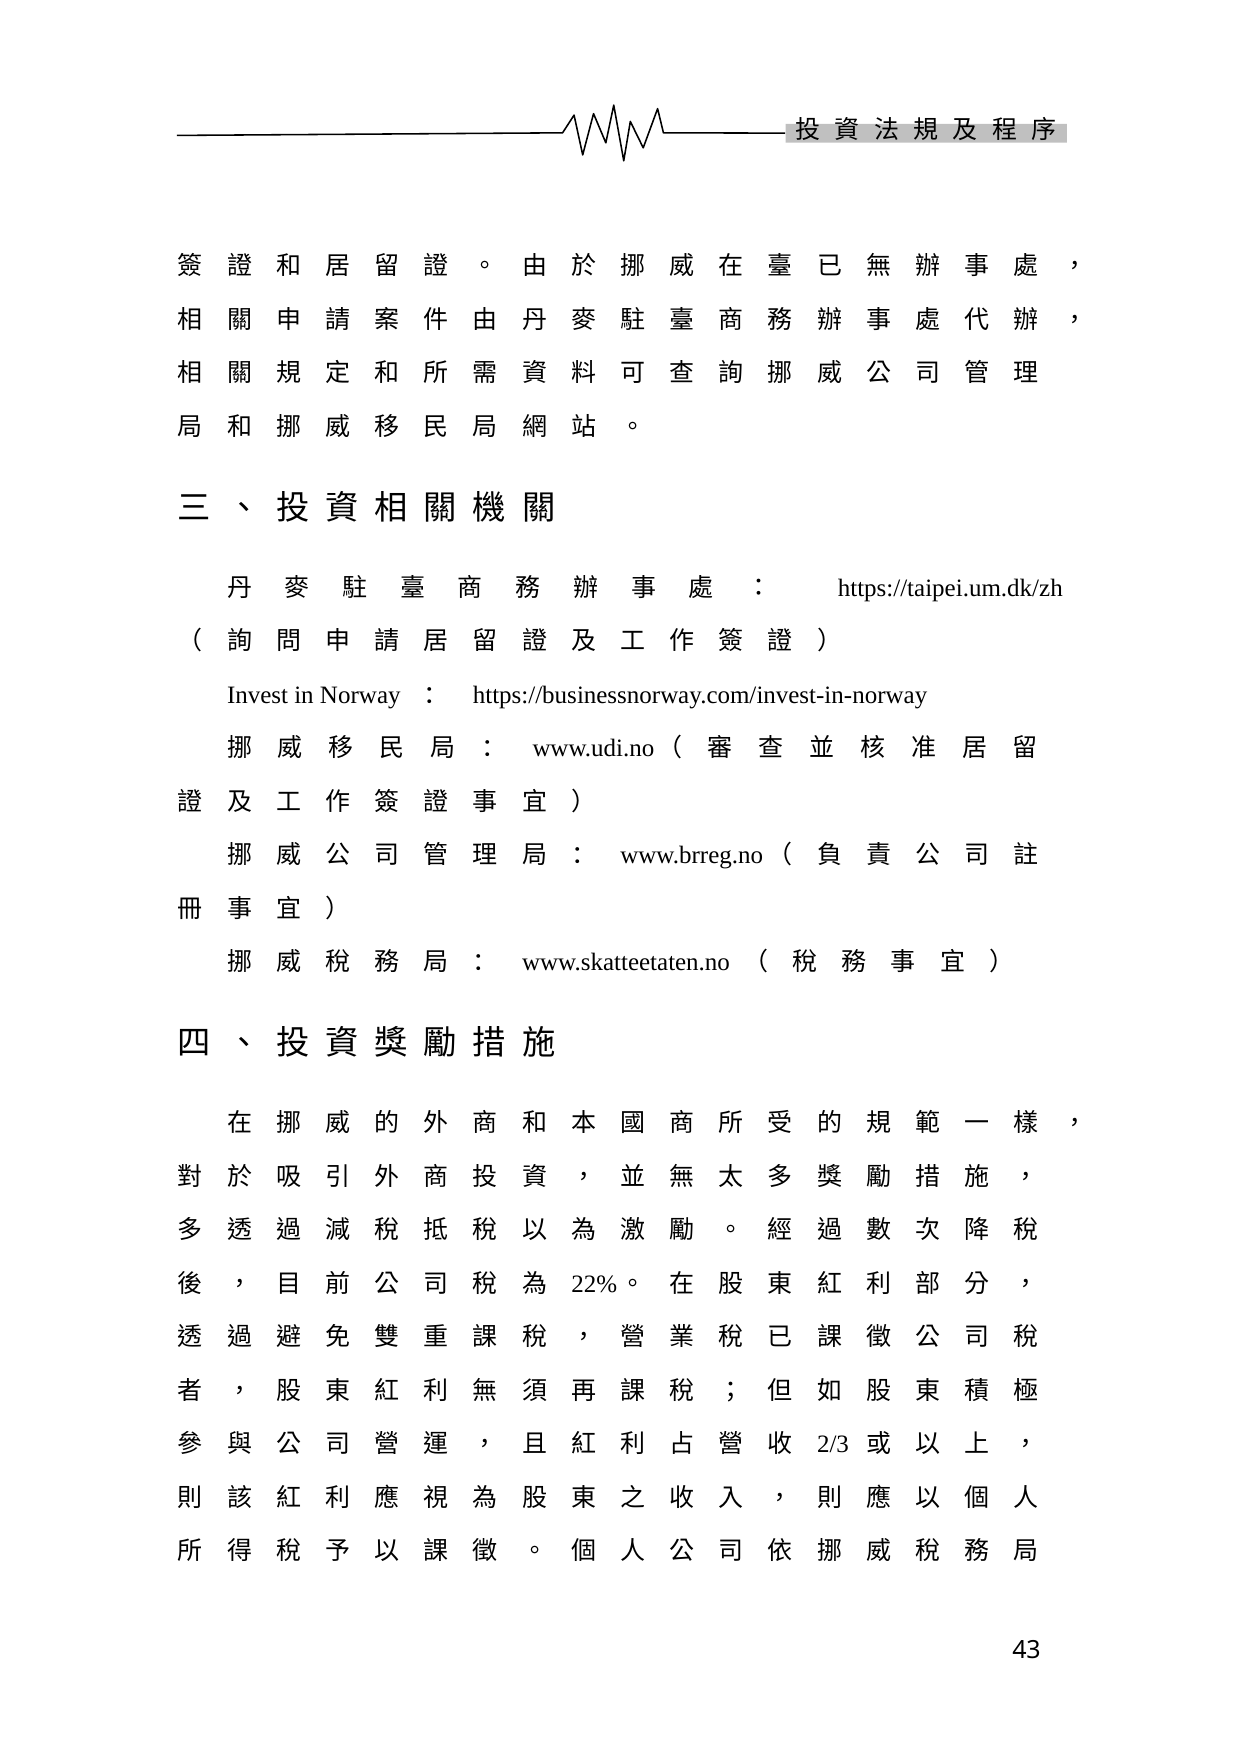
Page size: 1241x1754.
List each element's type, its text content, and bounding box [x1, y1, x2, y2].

text 丹麥駐臺商務辦事處： https://taipei.um.dk/zh （詢問申請居留證及工作簽證） [178, 558, 1063, 666]
text 挪威移民局：www.udi.no（審查並核准居留證及工作簽證事宜） [178, 719, 1063, 826]
text 三、投資相關機關 [178, 478, 1063, 532]
text Invest in Norway：https://businessnorway.com/invest-in-norway [178, 666, 1063, 719]
text 外籍人士在挪威設立公司行號，可因本人受新設公司之僱用，申請在挪威的工作簽證和居留證。由於挪威在臺已無辦事處，相關申請案件由丹麥駐臺商務辦事處代辦，相關規定和所需資料可查詢挪威公司管理局和挪威移民局網站。 [178, 237, 1063, 451]
text 四、投資獎勵措施 [178, 1013, 1063, 1067]
text 在挪威的外商和本國商所受的規範一樣，對於吸引外商投資，並無太多獎勵措施，多透過減稅抵稅以為激勵。經過數次降稅後，目前公司稅為22%。在股東紅利部分，透過避免雙重課稅，營業稅已課徵公司稅者，股東紅利無須再課稅；但如股東積極參與公司營運，且紅利占營收2/3或以上，則該紅利應視為股東之收入，則應以個人所得稅予以課徵。個人公司依挪威稅務局的分割制度，裁定為公司營運收入部分，課以22%的公司稅；個人所得部分，則以個人所得累課之。 [178, 1094, 1063, 1576]
text 挪威稅務局：www.skatteetaten.no（稅務事宜） [178, 933, 1063, 987]
text 挪威公司管理局：www.brreg.no（負責公司註冊事宜） [178, 826, 1063, 933]
